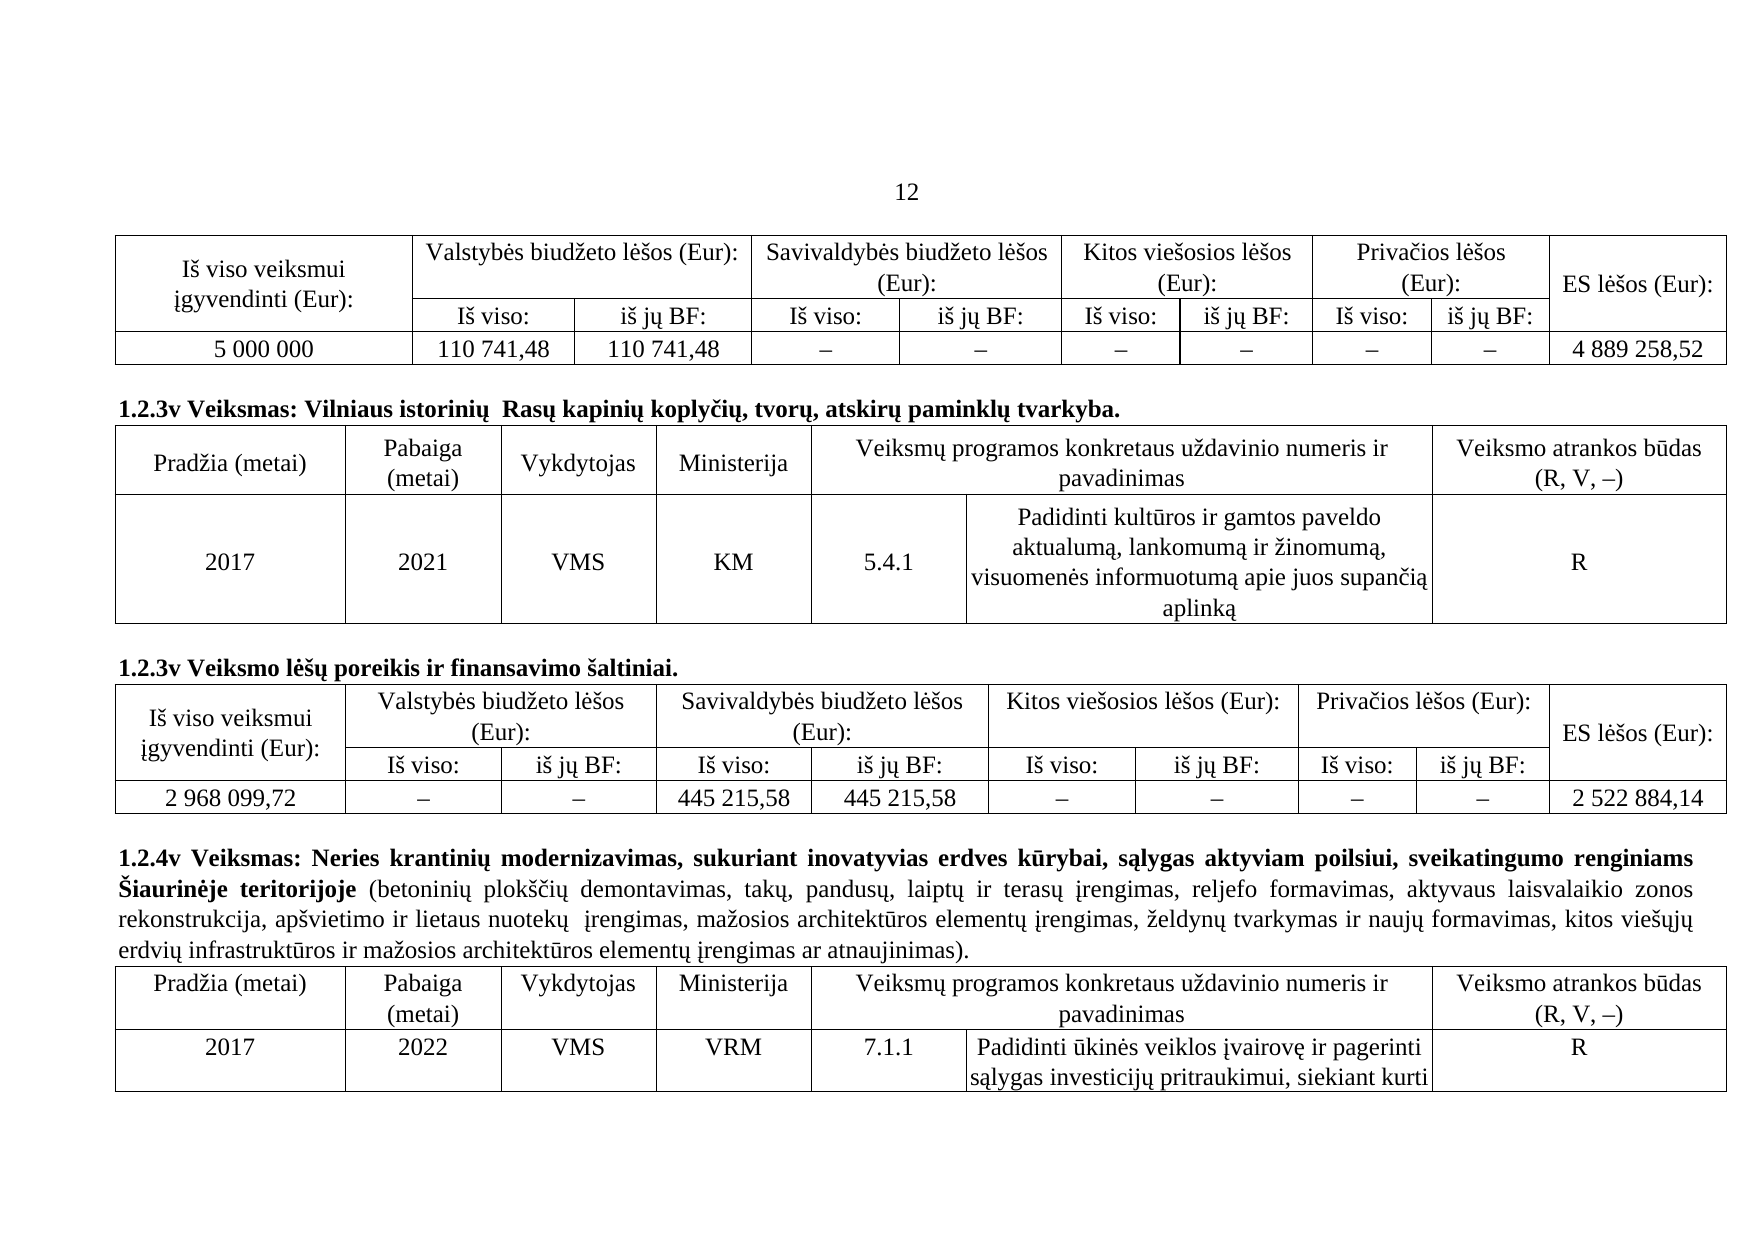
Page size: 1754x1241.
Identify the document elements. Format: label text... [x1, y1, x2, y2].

table_cell Iš viso: [1062, 299, 1179, 331]
table_cell iš jų BF: [1136, 748, 1298, 780]
table_header Ministerija [657, 967, 811, 1029]
table_header Ministerija [657, 426, 811, 493]
table_header Veiksmų programos konkretaus uždavinio numeris ir pavadinimas [812, 967, 1432, 1029]
table_header Valstybės biudžeto lėšos (Eur): [413, 236, 751, 298]
table_header Pradžia (metai) [116, 426, 345, 493]
table_cell VMS [502, 495, 656, 623]
table_cell Iš viso: [752, 299, 899, 331]
table_header Veiksmų programos konkretaus uždavinio numeris ir pavadinimas [812, 426, 1432, 493]
table_cell 4 889 258,52 [1550, 332, 1726, 364]
table_cell R [1433, 1030, 1726, 1091]
table_cell – [502, 781, 656, 813]
text 1.2.4v Veiksmas: Neries krantinių modernizavimas, sukuriant inovatyvias erdves kūrybai, sąlygas aktyviam poilsiui, sveikatingumo renginiams Šiaurinėje teritorijoje (betoninių plokščių demontavimas, takų, pandusų, laiptų ir terasų įrengimas, reljefo formavimas, aktyvaus laisvalaikio zonos rekonstrukcija, apšvietimo ir lietaus nuotekų įrengimas, mažosios architektūros elementų įrengimas, želdynų tvarkymas ir naujų formavimas, kitos viešųjų erdvių infrastruktūros ir mažosios architektūros elementų įrengimas ar atnaujinimas). [118, 843, 1695, 964]
table_cell Iš viso: [413, 299, 574, 331]
table_cell – [1062, 332, 1179, 364]
table_cell 445 215,58 [657, 781, 811, 813]
table_cell – [989, 781, 1135, 813]
table_header Vykdytojas [502, 426, 656, 493]
table_cell 5.4.1 [812, 495, 966, 623]
table_header Veiksmo atrankos būdas (R, V, –) [1433, 426, 1726, 493]
table_header ES lėšos (Eur): [1550, 236, 1726, 331]
text 1.2.3v Veiksmo lėšų poreikis ir finansavimo šaltiniai. [118, 653, 1695, 682]
text 1.2.3v Veiksmas: Vilniaus istorinių Rasų kapinių koplyčių, tvorų, atskirų paminklų tvarkyba. [118, 394, 1695, 423]
table_header Savivaldybės biudžeto lėšos (Eur): [657, 685, 988, 747]
table_header Pradžia (metai) [116, 967, 345, 1029]
table_cell KM [657, 495, 811, 623]
table_cell 2017 [116, 1030, 345, 1091]
table_cell 445 215,58 [812, 781, 988, 813]
table_cell 5 000 000 [116, 332, 412, 364]
table_header Vykdytojas [502, 967, 656, 1029]
table_cell iš jų BF: [575, 299, 751, 331]
table_header Iš viso veiksmui įgyvendinti (Eur): [116, 685, 345, 780]
table_cell 2022 [346, 1030, 501, 1091]
table_cell 7.1.1 [812, 1030, 966, 1091]
table_cell – [346, 781, 501, 813]
table_header Pabaiga (metai) [346, 426, 501, 493]
table_cell iš jų BF: [1181, 299, 1312, 331]
table_cell – [1181, 332, 1312, 364]
table_cell – [1432, 332, 1549, 364]
table_cell 110 741,48 [575, 332, 751, 364]
table_cell R [1433, 495, 1726, 623]
table_header Pabaiga (metai) [346, 967, 501, 1029]
table_cell iš jų BF: [900, 299, 1061, 331]
table_cell 2017 [116, 495, 345, 623]
table_header Privačios lėšos (Eur): [1299, 685, 1549, 747]
table_header Valstybės biudžeto lėšos (Eur): [346, 685, 656, 747]
table_header Iš viso veiksmui įgyvendinti (Eur): [116, 236, 412, 331]
table_header Veiksmo atrankos būdas (R, V, –) [1433, 967, 1726, 1029]
table_header Kitos viešosios lėšos (Eur): [1062, 236, 1312, 298]
table_cell iš jų BF: [502, 748, 656, 780]
table_cell 110 741,48 [413, 332, 574, 364]
table_cell VRM [657, 1030, 811, 1091]
table_cell iš jų BF: [1417, 748, 1549, 780]
table_cell – [1313, 332, 1431, 364]
table_cell iš jų BF: [1432, 299, 1549, 331]
table_cell 2 522 884,14 [1550, 781, 1726, 813]
table_cell Iš viso: [346, 748, 501, 780]
table_cell – [1417, 781, 1549, 813]
table_cell Iš viso: [1299, 748, 1416, 780]
table_cell Iš viso: [657, 748, 811, 780]
table_cell iš jų BF: [812, 748, 988, 780]
table_cell – [752, 332, 899, 364]
table_header ES lėšos (Eur): [1550, 685, 1726, 780]
table_cell Iš viso: [989, 748, 1135, 780]
table_cell – [900, 332, 1061, 364]
table_cell Padidinti kultūros ir gamtos paveldo aktualumą, lankomumą ir žinomumą, visuomenės informuotumą apie juos supančią aplinką [967, 495, 1432, 623]
table_header Privačios lėšos (Eur): [1313, 236, 1549, 298]
table_cell 2 968 099,72 [116, 781, 345, 813]
table_cell 2021 [346, 495, 501, 623]
table_cell Iš viso: [1313, 299, 1431, 331]
table_cell – [1136, 781, 1298, 813]
table_cell Padidinti ūkinės veiklos įvairovę ir pagerinti sąlygas investicijų pritraukimui, siekiant kurti [967, 1030, 1432, 1091]
table_cell – [1299, 781, 1416, 813]
table_header Kitos viešosios lėšos (Eur): [989, 685, 1298, 747]
table_header Savivaldybės biudžeto lėšos (Eur): [752, 236, 1061, 298]
table_cell VMS [502, 1030, 656, 1091]
